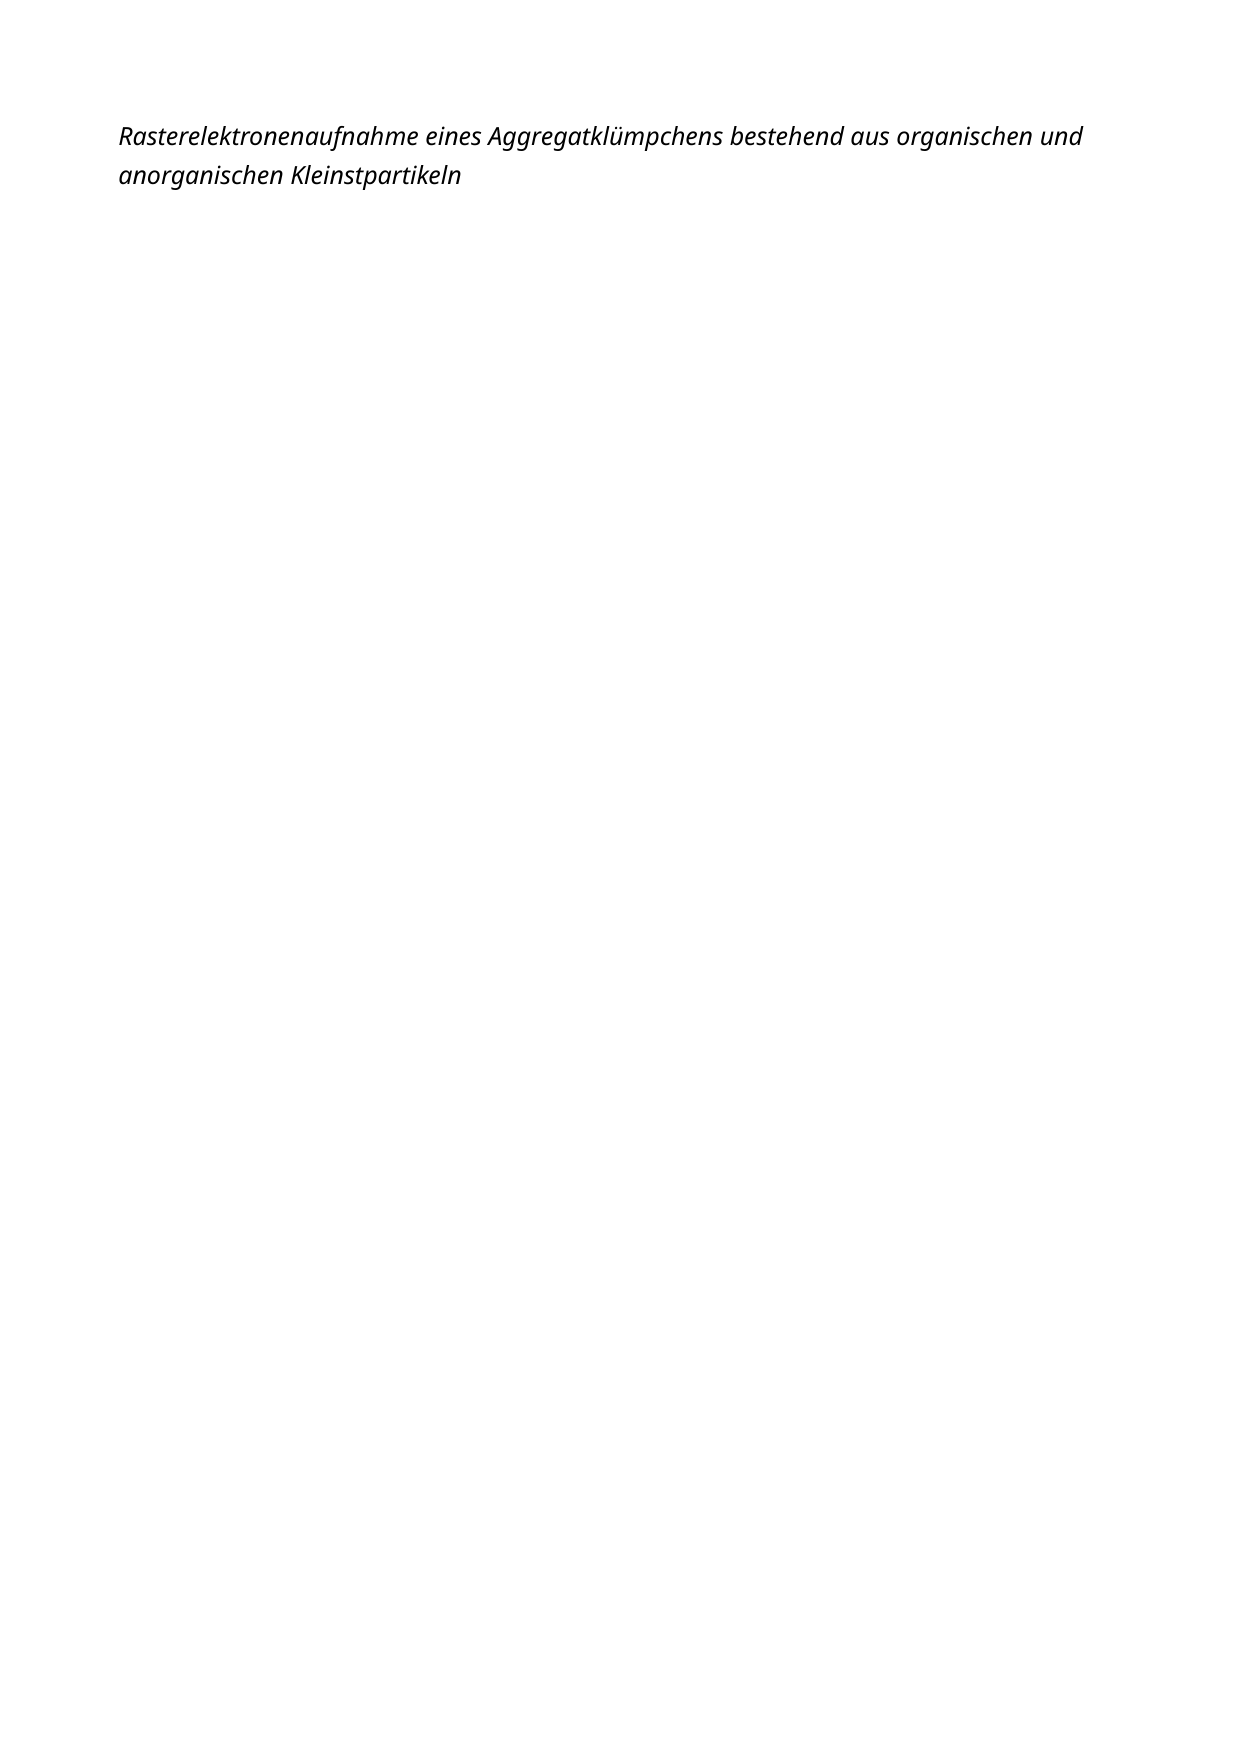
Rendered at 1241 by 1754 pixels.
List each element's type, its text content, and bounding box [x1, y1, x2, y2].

text Rasterelektronenaufnahme eines Aggregatklümpchens bestehend aus organischen und anorganischen Kleinstpartikeln [118, 118, 1122, 191]
